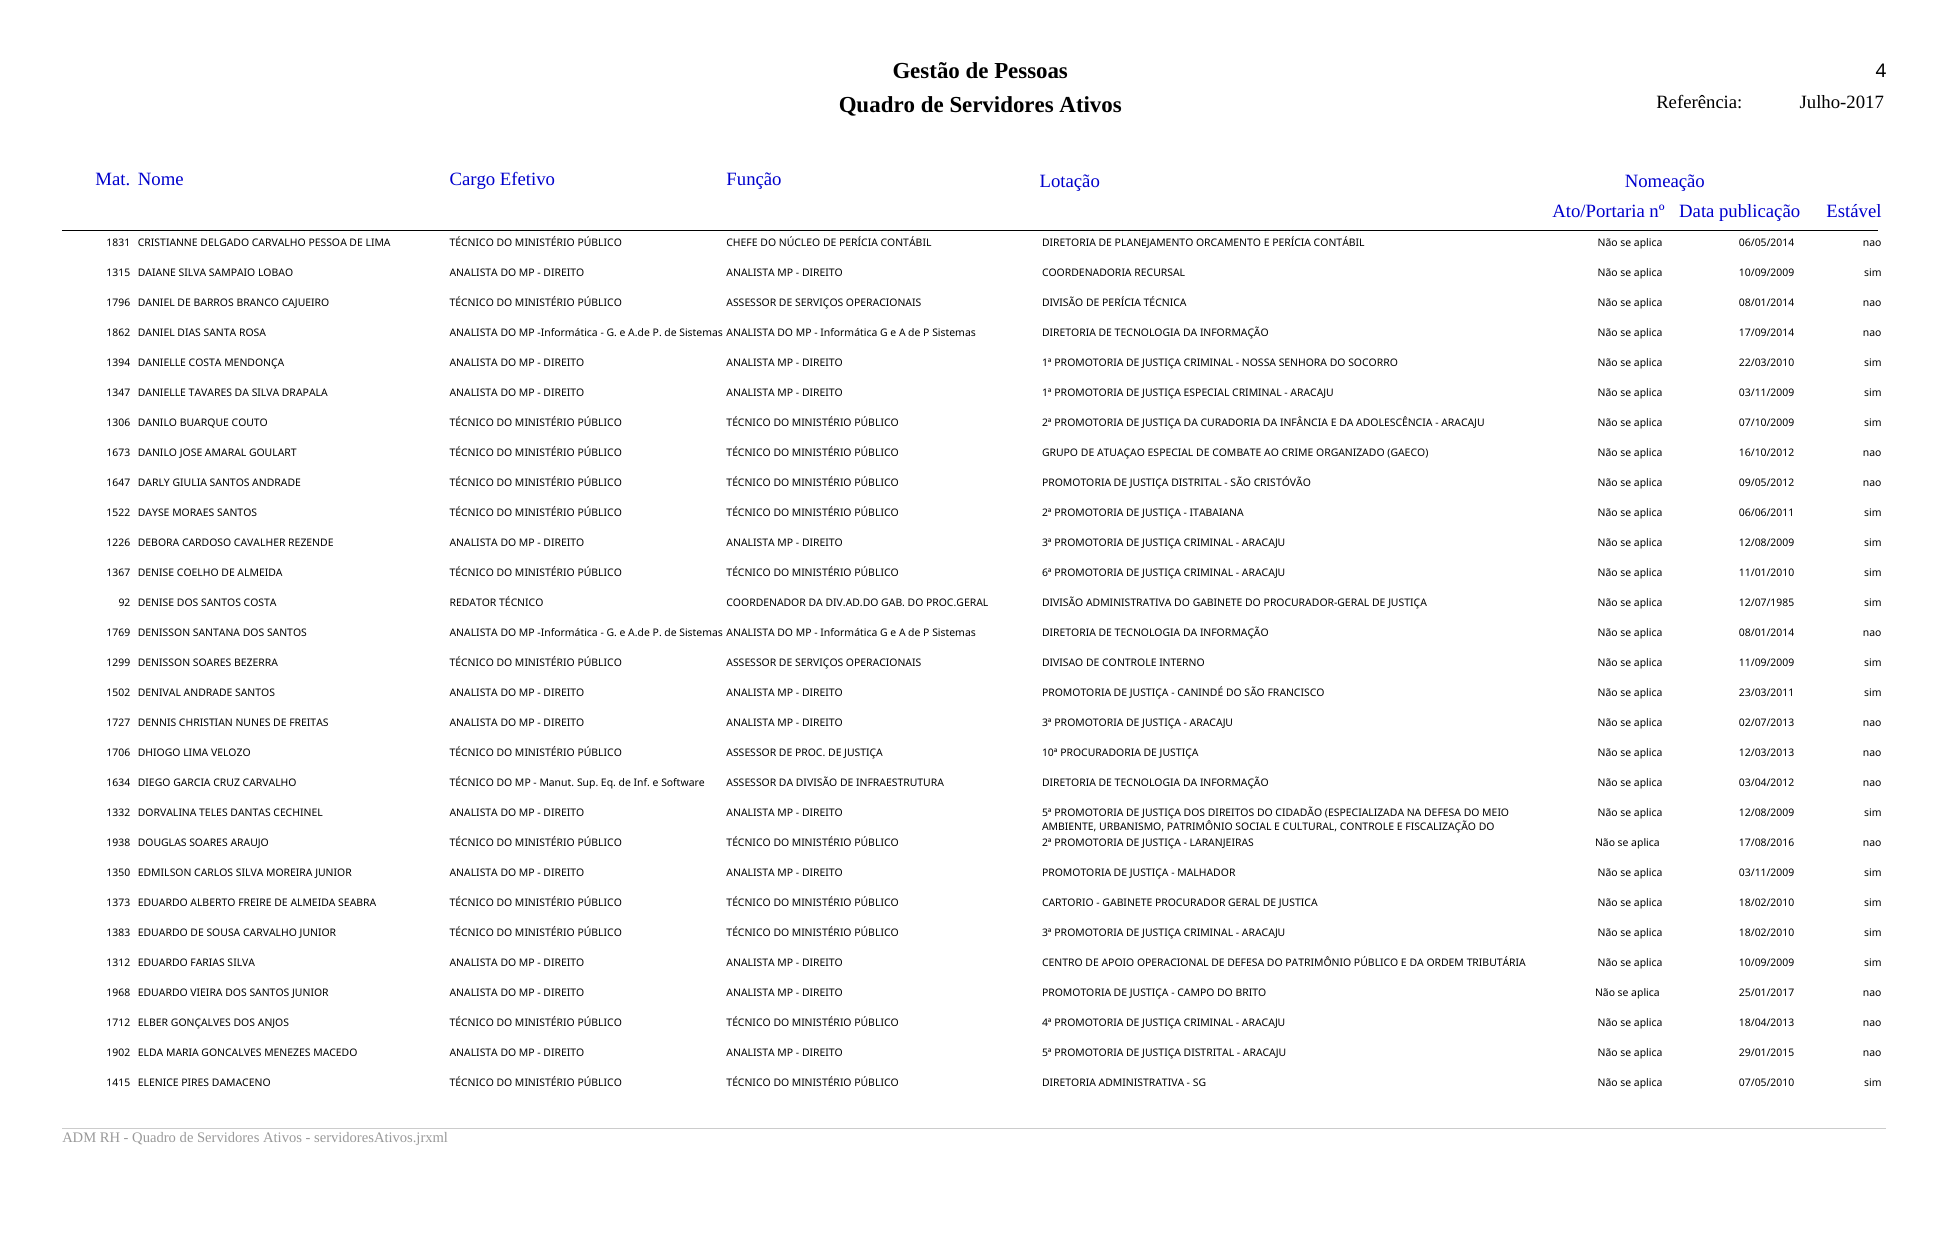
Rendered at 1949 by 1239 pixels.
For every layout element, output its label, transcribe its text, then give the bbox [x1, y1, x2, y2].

table_cell [443, 775, 449, 805]
table_cell TÉCNICO DO MINISTÉRIO PÚBLICO [726, 475, 1030, 505]
table_cell [1538, 805, 1547, 835]
table_cell [0, 715, 68, 745]
table_cell [1538, 505, 1547, 535]
table_cell [130, 565, 138, 595]
table_cell [0, 835, 68, 865]
table_cell Não se aplica [1547, 535, 1662, 565]
table_cell [443, 565, 449, 595]
table_cell [130, 985, 138, 1015]
table_cell [1030, 295, 1042, 325]
table_cell sim [1803, 355, 1881, 385]
table_cell [443, 625, 449, 655]
table_cell [1881, 200, 1948, 229]
table_cell nao [1803, 235, 1881, 265]
table_cell [1881, 235, 1948, 265]
table_cell ANALISTA DO MP - DIREITO [449, 535, 723, 565]
table_cell ANALISTA MP - DIREITO [726, 805, 1030, 835]
table_cell [1886, 1128, 1948, 1152]
table_cell [1881, 445, 1948, 475]
table_cell [803, 170, 1039, 198]
table_cell [1538, 235, 1547, 265]
table_cell DIVISÃO DE PERÍCIA TÉCNICA [1042, 295, 1538, 325]
table_cell 12/08/2009 [1662, 805, 1794, 835]
table_cell [1538, 775, 1547, 805]
table_cell ANALISTA DO MP - DIREITO [449, 385, 723, 415]
table_cell DANIEL DE BARROS BRANCO CAJUEIRO [138, 295, 443, 325]
table_cell 1312 [68, 955, 130, 985]
table_cell [130, 865, 138, 895]
table_cell DAYSE MORAES SANTOS [138, 505, 443, 535]
table_cell DEBORA CARDOSO CAVALHER REZENDE [138, 535, 443, 565]
table_cell nao [1803, 775, 1881, 805]
table_cell [1794, 925, 1803, 955]
table_cell CHEFE DO NÚCLEO DE PERÍCIA CONTÁBIL [726, 235, 1030, 265]
table_cell 1522 [68, 505, 130, 535]
table_cell [130, 1045, 138, 1075]
table_cell Não se aplica [1547, 745, 1662, 775]
table_cell Não se aplica [1547, 295, 1662, 325]
table_cell [1794, 745, 1803, 775]
table_cell Não se aplica [1547, 1015, 1662, 1045]
table_cell ANALISTA DO MP -Informática - G. e A.de P. de Sistemas [449, 625, 723, 655]
table_cell [443, 955, 449, 985]
table_cell [0, 1105, 1948, 1128]
table_cell [1881, 325, 1948, 355]
table_cell [1794, 895, 1803, 925]
table_cell Não se aplica [1547, 415, 1662, 445]
table_cell ANALISTA DO MP - DIREITO [449, 1045, 723, 1075]
table_cell [0, 625, 68, 655]
table_cell 1938 [68, 835, 130, 865]
table_cell 1347 [68, 385, 130, 415]
table_cell 22/03/2010 [1662, 355, 1794, 385]
table_cell PROMOTORIA DE JUSTIÇA - MALHADOR [1042, 865, 1538, 895]
table_cell [1794, 445, 1803, 475]
table_cell [443, 805, 449, 835]
table_cell [130, 715, 138, 745]
table_cell [130, 170, 138, 198]
table_cell 1ª PROMOTORIA DE JUSTIÇA CRIMINAL - NOSSA SENHORA DO SOCORRO [1042, 355, 1538, 385]
table_cell [0, 505, 68, 535]
table_cell [130, 265, 138, 295]
table_cell Não se aplica [1547, 685, 1662, 715]
table_cell REDATOR TÉCNICO [449, 595, 723, 625]
table_cell sim [1803, 535, 1881, 565]
table_cell EDUARDO VIEIRA DOS SANTOS JUNIOR [138, 985, 443, 1015]
table_cell [1881, 565, 1948, 595]
table_cell [1794, 1045, 1803, 1075]
table_cell [1030, 745, 1042, 775]
table_cell 29/01/2015 [1662, 1045, 1794, 1075]
table_cell 1226 [68, 535, 130, 565]
table_cell COORDENADORIA RECURSAL [1042, 265, 1538, 295]
table_cell 1796 [68, 295, 130, 325]
table_cell [1794, 865, 1803, 895]
table_cell EDUARDO ALBERTO FREIRE DE ALMEIDA SEABRA [138, 895, 443, 925]
table_cell 1706 [68, 745, 130, 775]
table_cell TÉCNICO DO MINISTÉRIO PÚBLICO [449, 295, 723, 325]
table_cell [0, 355, 68, 385]
table_cell [130, 625, 138, 655]
table_cell [1794, 955, 1803, 985]
table_cell [1030, 505, 1042, 535]
table_cell [0, 125, 1948, 168]
table_cell [1538, 565, 1547, 595]
table_cell sim [1803, 565, 1881, 595]
table_header Nome [138, 168, 203, 198]
table_cell TÉCNICO DO MINISTÉRIO PÚBLICO [449, 835, 723, 865]
table_cell TÉCNICO DO MINISTÉRIO PÚBLICO [449, 655, 723, 685]
table_cell [1794, 985, 1803, 1015]
table_cell [130, 775, 138, 805]
table_cell [0, 685, 68, 715]
table_cell DENNIS CHRISTIAN NUNES DE FREITAS [138, 715, 443, 745]
table_cell 11/01/2010 [1662, 565, 1794, 595]
table_cell [130, 1015, 138, 1045]
table_cell [130, 955, 138, 985]
table_cell [1538, 355, 1547, 385]
table_cell 12/08/2009 [1662, 535, 1794, 565]
table_cell ELBER GONÇALVES DOS ANJOS [138, 1015, 443, 1045]
table_cell TÉCNICO DO MINISTÉRIO PÚBLICO [449, 505, 723, 535]
table_cell sim [1803, 265, 1881, 295]
table_cell TÉCNICO DO MINISTÉRIO PÚBLICO [449, 475, 723, 505]
table_cell ANALISTA DO MP - Informática G e A de P Sistemas [726, 625, 1030, 655]
table_cell [1030, 775, 1042, 805]
table_cell [443, 925, 449, 955]
table_cell 03/11/2009 [1662, 385, 1794, 415]
table_cell nao [1803, 445, 1881, 475]
table_cell Não se aplica [1547, 265, 1662, 295]
table_cell 1373 [68, 895, 130, 925]
table_cell [0, 415, 68, 445]
table_cell EDUARDO DE SOUSA CARVALHO JUNIOR [138, 925, 443, 955]
table_cell Não se aplica [1547, 775, 1662, 805]
table_cell [203, 170, 449, 198]
table_cell Não se aplica [1547, 355, 1662, 385]
table_cell DANIEL DIAS SANTA ROSA [138, 325, 443, 355]
table_cell [0, 775, 68, 805]
table_cell [1794, 775, 1803, 805]
table_cell [1030, 685, 1042, 715]
table_cell DORVALINA TELES DANTAS CECHINEL [138, 805, 443, 835]
table_cell sim [1803, 1075, 1881, 1105]
table_cell DIRETORIA DE TECNOLOGIA DA INFORMAÇÃO [1042, 775, 1538, 805]
table_cell TÉCNICO DO MINISTÉRIO PÚBLICO [449, 925, 723, 955]
table_cell sim [1803, 955, 1881, 985]
table_cell EDUARDO FARIAS SILVA [138, 955, 443, 985]
table_cell 1ª PROMOTORIA DE JUSTIÇA ESPECIAL CRIMINAL - ARACAJU [1042, 385, 1538, 415]
table_cell CARTORIO - GABINETE PROCURADOR GERAL DE JUSTICA [1042, 895, 1538, 925]
table_cell nao [1803, 295, 1881, 325]
table_cell Não se aplica [1547, 655, 1662, 685]
table_cell [0, 925, 68, 955]
table_cell Estável [1803, 200, 1881, 229]
table_cell Não se aplica [1547, 925, 1662, 955]
table_cell Não se aplica [1547, 505, 1662, 535]
table_cell Não se aplica [1547, 385, 1662, 415]
table_cell 17/09/2014 [1662, 325, 1794, 355]
table_cell 5ª PROMOTORIA DE JUSTIÇA DOS DIREITOS DO CIDADÃO (ESPECIALIZADA NA DEFESA DO MEIO AMBIENTE, URBANISMO, PATRIMÔNIO SOCIAL E CULTURAL, CONTROLE E FISCALIZAÇÃO DO [1042, 805, 1538, 835]
table_cell [130, 1075, 138, 1105]
table_cell ANALISTA MP - DIREITO [726, 955, 1030, 985]
table_cell sim [1803, 505, 1881, 535]
table_header Cargo Efetivo [449, 168, 684, 198]
table_cell [130, 355, 138, 385]
table_cell 1315 [68, 265, 130, 295]
table_cell [1794, 505, 1803, 535]
table_cell [1794, 715, 1803, 745]
table_cell 09/05/2012 [1662, 475, 1794, 505]
table_cell [443, 985, 449, 1015]
table_cell [1538, 745, 1547, 775]
table_cell [1030, 445, 1042, 475]
table_cell 1968 [68, 985, 130, 1015]
table_cell [0, 535, 68, 565]
table_cell [130, 655, 138, 685]
table_cell [1538, 925, 1547, 955]
table_cell [130, 805, 138, 835]
table_header [0, 0, 1948, 57]
table_cell [1881, 925, 1948, 955]
table_cell [1881, 295, 1948, 325]
table_cell [443, 595, 449, 625]
table_cell [1030, 865, 1042, 895]
table_cell Nomeação [1529, 170, 1800, 199]
table_cell [130, 325, 138, 355]
table_cell [1881, 1075, 1948, 1105]
table_cell [1030, 595, 1042, 625]
table_cell 1394 [68, 355, 130, 385]
table_cell [1794, 595, 1803, 625]
table_cell Ato/Portaria nº [1529, 200, 1664, 229]
table_cell [0, 85, 1948, 91]
table_cell [1538, 415, 1547, 445]
table_cell [443, 865, 449, 895]
table_cell sim [1803, 865, 1881, 895]
table_cell [130, 895, 138, 925]
table_cell nao [1803, 625, 1881, 655]
table_cell TÉCNICO DO MINISTÉRIO PÚBLICO [726, 895, 1030, 925]
table_cell DAIANE SILVA SAMPAIO LOBAO [138, 265, 443, 295]
table_cell Data publicação [1665, 200, 1800, 229]
table_cell DARLY GIULIA SANTOS ANDRADE [138, 475, 443, 505]
table_cell [1030, 1045, 1042, 1075]
table_cell DENISSON SANTANA DOS SANTOS [138, 625, 443, 655]
table_cell ANALISTA DO MP - DIREITO [449, 805, 723, 835]
table_cell [1881, 415, 1948, 445]
table_cell Não se aplica [1547, 625, 1662, 655]
table_cell [130, 925, 138, 955]
table_cell sim [1803, 925, 1881, 955]
table_cell [1030, 265, 1042, 295]
table_cell 16/10/2012 [1662, 445, 1794, 475]
table_cell sim [1803, 655, 1881, 685]
table_cell [1538, 955, 1547, 985]
table_cell [1881, 955, 1948, 985]
table_cell [1030, 475, 1042, 505]
table_cell PROMOTORIA DE JUSTIÇA - CANINDÉ DO SÃO FRANCISCO [1042, 685, 1538, 715]
table_cell [1794, 325, 1803, 355]
table_cell [443, 655, 449, 685]
table_cell ANALISTA DO MP - Informática G e A de P Sistemas [726, 325, 1030, 355]
table_cell Não se aplica [1547, 475, 1662, 505]
table_cell [1794, 685, 1803, 715]
table_cell ASSESSOR DE SERVIÇOS OPERACIONAIS [726, 655, 1030, 685]
table_cell TÉCNICO DO MINISTÉRIO PÚBLICO [449, 565, 723, 595]
table_cell Não se aplica [1547, 595, 1662, 625]
table_cell [130, 535, 138, 565]
table_cell 3ª PROMOTORIA DE JUSTIÇA CRIMINAL - ARACAJU [1042, 925, 1538, 955]
table_cell TÉCNICO DO MINISTÉRIO PÚBLICO [726, 505, 1030, 535]
table_cell Gestão de Pessoas [437, 57, 1523, 85]
table_cell ANALISTA MP - DIREITO [726, 715, 1030, 745]
table_cell [0, 655, 68, 685]
table_cell 3ª PROMOTORIA DE JUSTIÇA CRIMINAL - ARACAJU [1042, 535, 1538, 565]
table_cell [130, 385, 138, 415]
table_cell [443, 295, 449, 325]
table_cell Não se aplica [1547, 955, 1662, 985]
table_cell DIVISAO DE CONTROLE INTERNO [1042, 655, 1538, 685]
table_cell [443, 1075, 449, 1105]
table_cell [0, 1045, 68, 1075]
table_cell nao [1803, 475, 1881, 505]
table_cell [443, 235, 449, 265]
table_cell [1881, 715, 1948, 745]
table_cell 08/01/2014 [1662, 625, 1794, 655]
table_cell 07/05/2010 [1662, 1075, 1794, 1105]
table_cell [1794, 235, 1803, 265]
table_cell nao [1803, 715, 1881, 745]
table_cell [1881, 895, 1948, 925]
table_cell [0, 595, 68, 625]
table_cell nao [1803, 985, 1881, 1015]
table_cell DIEGO GARCIA CRUZ CARVALHO [138, 775, 443, 805]
table_cell DENIVAL ANDRADE SANTOS [138, 685, 443, 715]
table_cell 12/07/1985 [1662, 595, 1794, 625]
table_cell [130, 445, 138, 475]
table_cell DANIELLE TAVARES DA SILVA DRAPALA [138, 385, 443, 415]
table_cell [0, 1075, 68, 1105]
table_cell ASSESSOR DA DIVISÃO DE INFRAESTRUTURA [726, 775, 1030, 805]
table_cell [1794, 475, 1803, 505]
table_cell 12/03/2013 [1662, 745, 1794, 775]
table_cell [1881, 505, 1948, 535]
table_cell Não se aplica [1547, 835, 1662, 865]
table_cell DIRETORIA ADMINISTRATIVA - SG [1042, 1075, 1538, 1105]
table_cell GRUPO DE ATUAÇAO ESPECIAL DE COMBATE AO CRIME ORGANIZADO (GAECO) [1042, 445, 1538, 475]
table_cell [1538, 1015, 1547, 1045]
table_cell TÉCNICO DO MINISTÉRIO PÚBLICO [449, 235, 723, 265]
table_cell [1881, 985, 1948, 1015]
table_cell [1881, 625, 1948, 655]
table_cell [1030, 1015, 1042, 1045]
table_cell Não se aplica [1547, 805, 1662, 835]
table_cell PROMOTORIA DE JUSTIÇA DISTRITAL - SÃO CRISTÓVÃO [1042, 475, 1538, 505]
table_cell ANALISTA DO MP - DIREITO [449, 955, 723, 985]
table_cell [0, 235, 68, 265]
table_cell sim [1803, 685, 1881, 715]
table_cell [443, 715, 449, 745]
table_cell [1881, 775, 1948, 805]
table_cell [1794, 385, 1803, 415]
table_cell [0, 805, 68, 835]
table_cell [443, 355, 449, 385]
table_cell ANALISTA DO MP - DIREITO [449, 715, 723, 745]
table_cell Não se aplica [1547, 565, 1662, 595]
table_cell [1523, 91, 1656, 124]
table_cell [1794, 295, 1803, 325]
table_cell [1794, 805, 1803, 835]
table_cell 2ª PROMOTORIA DE JUSTIÇA - LARANJEIRAS [1042, 835, 1538, 865]
table_cell TÉCNICO DO MINISTÉRIO PÚBLICO [449, 1015, 723, 1045]
table_cell ANALISTA MP - DIREITO [726, 865, 1030, 895]
table_cell TÉCNICO DO MINISTÉRIO PÚBLICO [726, 415, 1030, 445]
table_cell [1196, 170, 1529, 198]
table_cell nao [1803, 835, 1881, 865]
table_cell [0, 1128, 62, 1152]
table_cell ASSESSOR DE PROC. DE JUSTIÇA [726, 745, 1030, 775]
table_cell 06/06/2011 [1662, 505, 1794, 535]
table_cell 1306 [68, 415, 130, 445]
table_cell Não se aplica [1547, 865, 1662, 895]
table_cell [0, 170, 68, 198]
table_cell ANALISTA MP - DIREITO [726, 1045, 1030, 1075]
table_cell [443, 475, 449, 505]
table_cell [130, 415, 138, 445]
table_cell [1538, 715, 1547, 745]
table_cell [130, 505, 138, 535]
table_cell DHIOGO LIMA VELOZO [138, 745, 443, 775]
table_cell [0, 325, 68, 355]
table_cell 10/09/2009 [1662, 955, 1794, 985]
table_cell 07/10/2009 [1662, 415, 1794, 445]
table_cell [1794, 1075, 1803, 1105]
table_cell [0, 865, 68, 895]
table_cell [1881, 1015, 1948, 1045]
table_cell TÉCNICO DO MINISTÉRIO PÚBLICO [449, 1075, 723, 1105]
table_cell [1030, 355, 1042, 385]
table_cell [443, 1015, 449, 1045]
table_cell nao [1803, 325, 1881, 355]
table_cell [1030, 805, 1042, 835]
table_cell DENISE COELHO DE ALMEIDA [138, 565, 443, 595]
table_cell ANALISTA DO MP -Informática - G. e A.de P. de Sistemas [449, 325, 723, 355]
table_cell [1538, 325, 1547, 355]
table_cell TÉCNICO DO MINISTÉRIO PÚBLICO [726, 1015, 1030, 1045]
table_cell Referência: [1656, 91, 1754, 124]
table_cell [1881, 865, 1948, 895]
table_cell [443, 505, 449, 535]
table_cell ADM RH - Quadro de Servidores Ativos - servidoresAtivos.jrxml [62, 1129, 1886, 1152]
table_cell DIVISÃO ADMINISTRATIVA DO GABINETE DO PROCURADOR-GERAL DE JUSTIÇA [1042, 595, 1538, 625]
table_cell [1881, 595, 1948, 625]
table_cell [1538, 865, 1547, 895]
table_cell [1538, 445, 1547, 475]
table_cell DANILO BUARQUE COUTO [138, 415, 443, 445]
table_cell [1538, 295, 1547, 325]
table_cell [443, 835, 449, 865]
table_cell [1794, 1015, 1803, 1045]
table_cell [443, 445, 449, 475]
table_cell [1794, 565, 1803, 595]
table_cell ASSESSOR DE SERVIÇOS OPERACIONAIS [726, 295, 1030, 325]
table_cell [0, 295, 68, 325]
table_cell [1538, 475, 1547, 505]
table_cell ANALISTA MP - DIREITO [726, 385, 1030, 415]
table_cell Não se aplica [1547, 895, 1662, 925]
table_cell 1350 [68, 865, 130, 895]
table_cell Julho-2017 [1756, 91, 1884, 124]
table_cell [443, 415, 449, 445]
table_cell 02/07/2013 [1662, 715, 1794, 745]
table_cell [1538, 835, 1547, 865]
table_cell Não se aplica [1547, 985, 1662, 1015]
table_cell ANALISTA DO MP - DIREITO [449, 985, 723, 1015]
table_cell [1538, 595, 1547, 625]
table_cell CENTRO DE APOIO OPERACIONAL DE DEFESA DO PATRIMÔNIO PÚBLICO E DA ORDEM TRIBUTÁRIA [1042, 955, 1538, 985]
table_cell [0, 385, 68, 415]
table_cell nao [1803, 1045, 1881, 1075]
table_cell CRISTIANNE DELGADO CARVALHO PESSOA DE LIMA [138, 235, 443, 265]
table_cell 1769 [68, 625, 130, 655]
table_cell [1794, 265, 1803, 295]
table_cell sim [1803, 895, 1881, 925]
table_cell [0, 1015, 68, 1045]
table_cell 6ª PROMOTORIA DE JUSTIÇA CRIMINAL - ARACAJU [1042, 565, 1538, 595]
table_cell Não se aplica [1547, 325, 1662, 355]
table_cell [1794, 415, 1803, 445]
table_cell [443, 265, 449, 295]
table_cell DANILO JOSE AMARAL GOULART [138, 445, 443, 475]
table_cell 1367 [68, 565, 130, 595]
table_cell [443, 535, 449, 565]
table_cell [443, 745, 449, 775]
table_header Mat. [68, 168, 130, 198]
table_cell [1030, 235, 1042, 265]
table_cell 1727 [68, 715, 130, 745]
table_cell Não se aplica [1547, 445, 1662, 475]
table_cell [1886, 57, 1948, 84]
table_cell [1030, 565, 1042, 595]
table_cell ANALISTA MP - DIREITO [726, 685, 1030, 715]
table_cell [1030, 385, 1042, 415]
table_cell PROMOTORIA DE JUSTIÇA - CAMPO DO BRITO [1042, 985, 1538, 1015]
table_cell [1794, 625, 1803, 655]
table_cell TÉCNICO DO MP - Manut. Sup. Eq. de Inf. e Software [449, 775, 723, 805]
table_cell Não se aplica [1547, 1075, 1662, 1105]
table_cell 3ª PROMOTORIA DE JUSTIÇA - ARACAJU [1042, 715, 1538, 745]
table_cell [1794, 535, 1803, 565]
table_cell [1030, 325, 1042, 355]
table_cell [0, 91, 437, 124]
table_cell Não se aplica [1547, 715, 1662, 745]
table_cell 1712 [68, 1015, 130, 1045]
table_cell [130, 235, 138, 265]
table_cell 4 [1731, 57, 1886, 84]
table_cell [1538, 625, 1547, 655]
table_cell [1794, 655, 1803, 685]
table_cell 03/11/2009 [1662, 865, 1794, 895]
table_cell 92 [68, 595, 130, 625]
table_cell [1538, 685, 1547, 715]
table_cell [443, 895, 449, 925]
table_cell [0, 200, 1529, 229]
table_cell [1538, 385, 1547, 415]
table_cell [130, 745, 138, 775]
table_cell 1862 [68, 325, 130, 355]
table_cell [1538, 895, 1547, 925]
table_cell Lotação [1039, 170, 1196, 199]
table_cell DIRETORIA DE PLANEJAMENTO ORCAMENTO E PERÍCIA CONTÁBIL [1042, 235, 1538, 265]
table_cell [1881, 385, 1948, 415]
table_cell [1800, 170, 1948, 198]
table_cell [130, 595, 138, 625]
table_cell [1881, 655, 1948, 685]
table_cell nao [1803, 1015, 1881, 1045]
table_cell [0, 57, 437, 84]
table_cell 18/04/2013 [1662, 1015, 1794, 1045]
table_cell [684, 170, 726, 198]
table_cell ANALISTA MP - DIREITO [726, 985, 1030, 1015]
table_cell 1415 [68, 1075, 130, 1105]
table_cell sim [1803, 595, 1881, 625]
table_cell [1523, 57, 1731, 84]
table_cell [0, 445, 68, 475]
table_cell 18/02/2010 [1662, 895, 1794, 925]
table_cell [130, 835, 138, 865]
table_cell [1538, 535, 1547, 565]
table_cell ANALISTA MP - DIREITO [726, 355, 1030, 385]
table_cell 18/02/2010 [1662, 925, 1794, 955]
table_cell COORDENADOR DA DIV.AD.DO GAB. DO PROC.GERAL [726, 595, 1030, 625]
table_cell [1881, 475, 1948, 505]
table_cell sim [1803, 385, 1881, 415]
table_cell DIRETORIA DE TECNOLOGIA DA INFORMAÇÃO [1042, 625, 1538, 655]
table_cell TÉCNICO DO MINISTÉRIO PÚBLICO [449, 445, 723, 475]
table_cell sim [1803, 805, 1881, 835]
table_cell 17/08/2016 [1662, 835, 1794, 865]
table_cell [1030, 925, 1042, 955]
table_cell Quadro de Servidores Ativos [437, 91, 1523, 124]
table_header Função [726, 168, 803, 198]
table_cell [0, 745, 68, 775]
table_cell 1831 [68, 235, 130, 265]
table_cell 1299 [68, 655, 130, 685]
table_cell [1538, 1045, 1547, 1075]
table_cell [1030, 655, 1042, 685]
table_cell TÉCNICO DO MINISTÉRIO PÚBLICO [726, 565, 1030, 595]
table_cell [1881, 685, 1948, 715]
table_cell DOUGLAS SOARES ARAUJO [138, 835, 443, 865]
table_cell [1030, 895, 1042, 925]
table_cell 4ª PROMOTORIA DE JUSTIÇA CRIMINAL - ARACAJU [1042, 1015, 1538, 1045]
table_cell [1538, 1075, 1547, 1105]
table_cell 5ª PROMOTORIA DE JUSTIÇA DISTRITAL - ARACAJU [1042, 1045, 1538, 1075]
table_cell 06/05/2014 [1662, 235, 1794, 265]
table_cell [1030, 535, 1042, 565]
table_cell 23/03/2011 [1662, 685, 1794, 715]
table_cell 1383 [68, 925, 130, 955]
table_cell [0, 985, 68, 1015]
table_cell ANALISTA DO MP - DIREITO [449, 265, 723, 295]
table_cell 1502 [68, 685, 130, 715]
table_cell 10ª PROCURADORIA DE JUSTIÇA [1042, 745, 1538, 775]
table_cell 1332 [68, 805, 130, 835]
table_cell DENISE DOS SANTOS COSTA [138, 595, 443, 625]
table_cell ELENICE PIRES DAMACENO [138, 1075, 443, 1105]
table_cell [1881, 835, 1948, 865]
table_cell [1794, 355, 1803, 385]
table_cell TÉCNICO DO MINISTÉRIO PÚBLICO [726, 835, 1030, 865]
table_cell [1030, 955, 1042, 985]
table_cell DANIELLE COSTA MENDONÇA [138, 355, 443, 385]
table_cell [1881, 745, 1948, 775]
table_cell [1030, 415, 1042, 445]
table_cell TÉCNICO DO MINISTÉRIO PÚBLICO [449, 745, 723, 775]
table_cell [1538, 985, 1547, 1015]
table_cell 1902 [68, 1045, 130, 1075]
table_cell TÉCNICO DO MINISTÉRIO PÚBLICO [726, 1075, 1030, 1105]
table_cell [0, 265, 68, 295]
table_cell sim [1803, 415, 1881, 445]
table_cell [1030, 625, 1042, 655]
table_cell DIRETORIA DE TECNOLOGIA DA INFORMAÇÃO [1042, 325, 1538, 355]
table_cell [1794, 835, 1803, 865]
table_cell [1881, 805, 1948, 835]
table_cell 11/09/2009 [1662, 655, 1794, 685]
table_cell [1884, 91, 1948, 124]
table_cell ANALISTA MP - DIREITO [726, 535, 1030, 565]
table_cell 2ª PROMOTORIA DE JUSTIÇA DA CURADORIA DA INFÂNCIA E DA ADOLESCÊNCIA - ARACAJU [1042, 415, 1538, 445]
table_cell [130, 475, 138, 505]
table_cell ELDA MARIA GONCALVES MENEZES MACEDO [138, 1045, 443, 1075]
table_cell [1030, 715, 1042, 745]
table_cell ANALISTA DO MP - DIREITO [449, 355, 723, 385]
table_cell EDMILSON CARLOS SILVA MOREIRA JUNIOR [138, 865, 443, 895]
table_cell TÉCNICO DO MINISTÉRIO PÚBLICO [726, 445, 1030, 475]
table_cell 1647 [68, 475, 130, 505]
table_cell [130, 685, 138, 715]
table_cell 08/01/2014 [1662, 295, 1794, 325]
table_cell [1030, 985, 1042, 1015]
table_cell 1673 [68, 445, 130, 475]
table_cell 03/04/2012 [1662, 775, 1794, 805]
table_cell [1881, 355, 1948, 385]
table_cell 1634 [68, 775, 130, 805]
table_cell DENISSON SOARES BEZERRA [138, 655, 443, 685]
table_cell nao [1803, 745, 1881, 775]
table_cell Não se aplica [1547, 1045, 1662, 1075]
table_cell ANALISTA MP - DIREITO [726, 265, 1030, 295]
table_cell [0, 565, 68, 595]
table_cell TÉCNICO DO MINISTÉRIO PÚBLICO [726, 925, 1030, 955]
table_cell [1030, 1075, 1042, 1105]
table_cell 10/09/2009 [1662, 265, 1794, 295]
table_cell [1538, 265, 1547, 295]
table_cell [0, 895, 68, 925]
table_cell [130, 295, 138, 325]
table_cell [443, 685, 449, 715]
table_cell [1881, 535, 1948, 565]
table_cell [443, 1045, 449, 1075]
table_cell [1538, 655, 1547, 685]
table_cell [1881, 265, 1948, 295]
table_cell [443, 385, 449, 415]
table_cell ANALISTA DO MP - DIREITO [449, 685, 723, 715]
table_cell Não se aplica [1547, 235, 1662, 265]
table_cell [0, 475, 68, 505]
table_cell TÉCNICO DO MINISTÉRIO PÚBLICO [449, 415, 723, 445]
table_cell 25/01/2017 [1662, 985, 1794, 1015]
table_cell 2ª PROMOTORIA DE JUSTIÇA - ITABAIANA [1042, 505, 1538, 535]
table_cell [1881, 1045, 1948, 1075]
table_cell [1030, 835, 1042, 865]
table_cell [0, 955, 68, 985]
table_cell TÉCNICO DO MINISTÉRIO PÚBLICO [449, 895, 723, 925]
table_cell ANALISTA DO MP - DIREITO [449, 865, 723, 895]
table_cell [443, 325, 449, 355]
